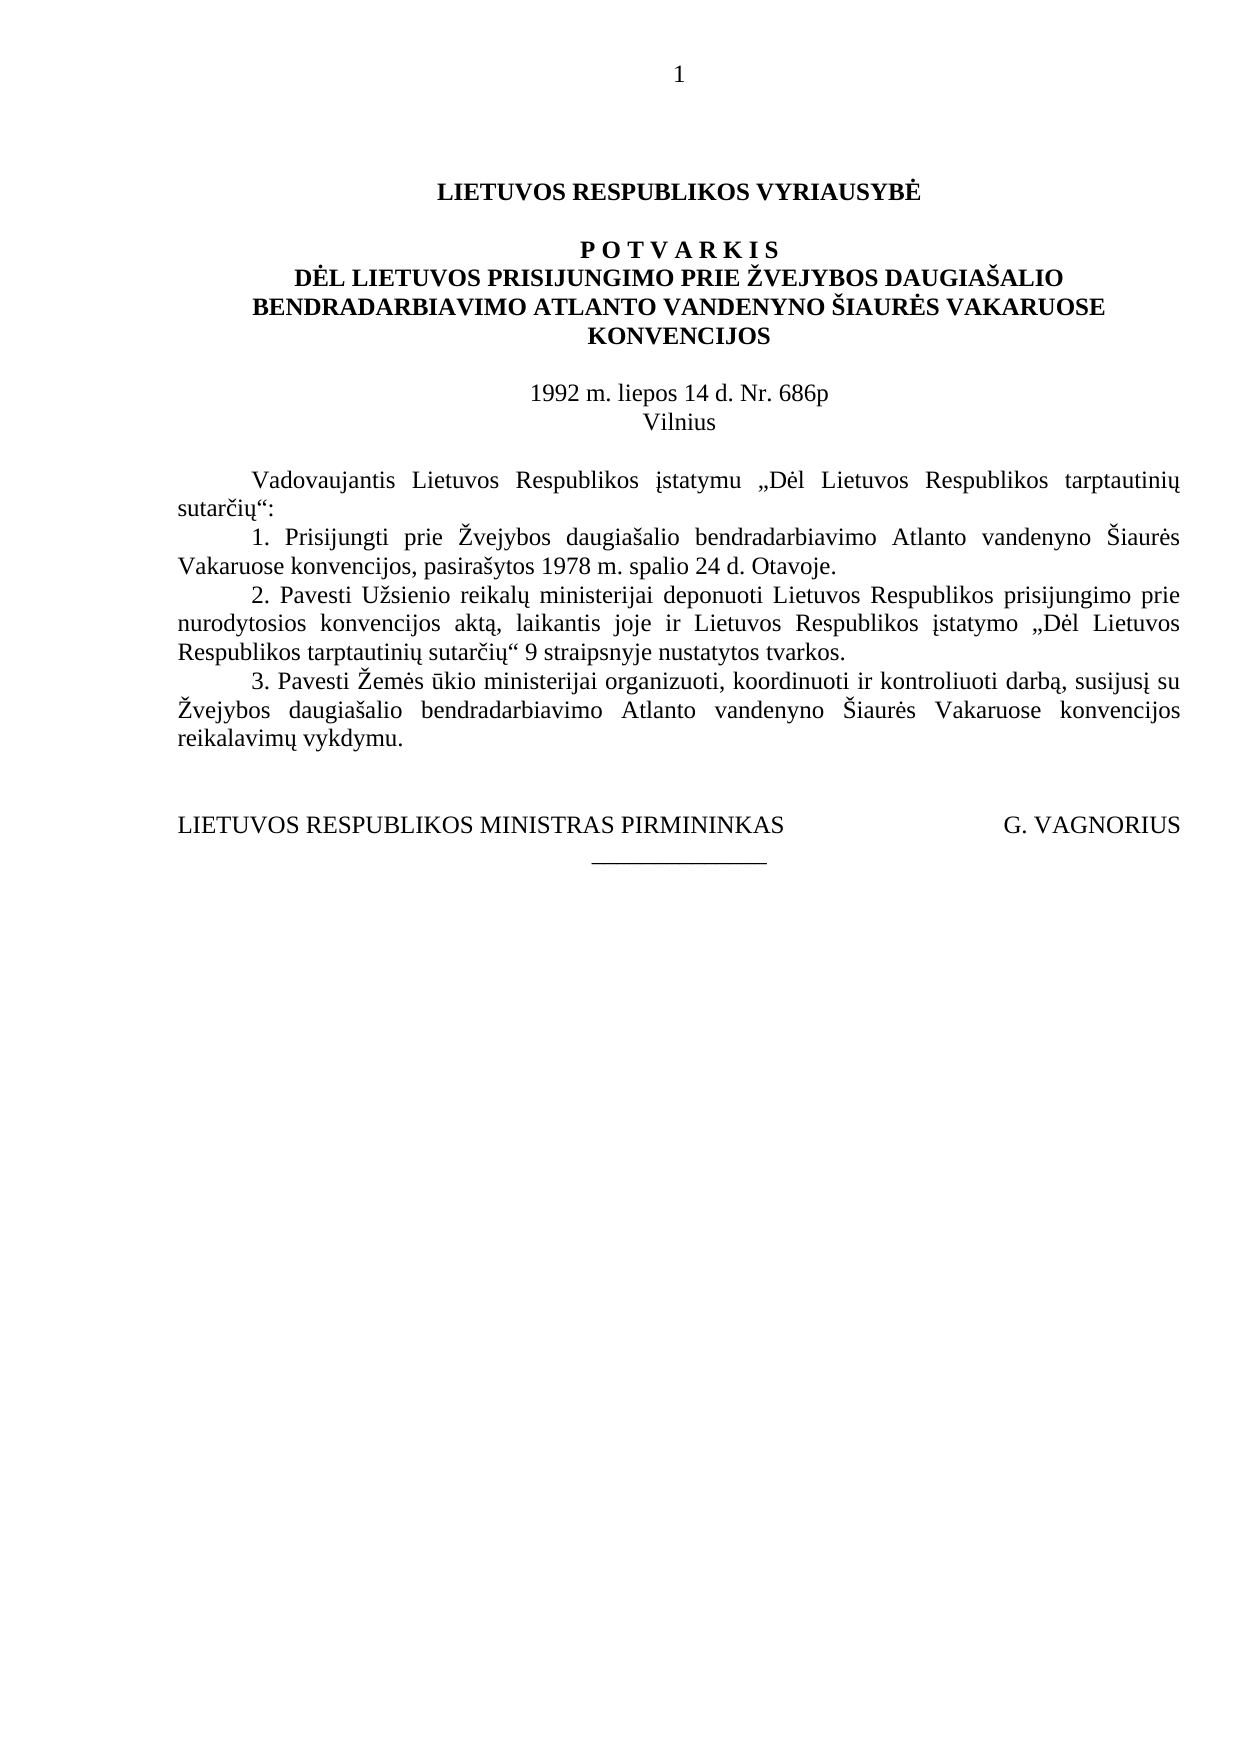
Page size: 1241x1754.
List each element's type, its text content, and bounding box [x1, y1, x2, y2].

text Vadovaujantis Lietuvos Respublikos įstatymu „Dėl Lietuvos Respublikos tarptautinių sutarčių“: [177, 465, 1181, 522]
text 1992 m. liepos 14 d. Nr. 686p [177, 378, 1181, 407]
text 2. Pavesti Užsienio reikalų ministerijai deponuoti Lietuvos Respublikos prisijungimo prie nurodytosios konvencijos aktą, laikantis joje ir Lietuvos Respublikos įstatymo „Dėl Lietuvos Respublikos tarptautinių sutarčių“ 9 straipsnyje nustatytos tvarkos. [177, 580, 1181, 666]
text P O T V A R K I S [177, 235, 1181, 263]
text LIETUVOS RESPUBLIKOS VYRIAUSYBĖ [177, 177, 1181, 206]
text 1. Prisijungti prie Žvejybos daugiašalio bendradarbiavimo Atlanto vandenyno Šiaurės Vakaruose konvencijos, pasirašytos 1978 m. spalio 24 d. Otavoje. [177, 522, 1181, 580]
text LIETUVOS respublikos MINISTRAS PIRMININKAS G. VAGNORIUS [177, 810, 1181, 838]
text Vilnius [177, 407, 1181, 436]
text DĖL LIETUVOS PRISIJUNGIMO PRIE ŽVEJYBOS DAUGIAŠALIO BENDRADARBIAVIMO ATLANTO VANDENYNO ŠIAURĖS VAKARUOSE KONVENCIJOS [177, 263, 1181, 350]
text ______________ [177, 838, 1181, 867]
text 3. Pavesti Žemės ūkio ministerijai organizuoti, koordinuoti ir kontroliuoti darbą, susijusį su Žvejybos daugiašalio bendradarbiavimo Atlanto vandenyno Šiaurės Vakaruose konvencijos reikalavimų vykdymu. [177, 666, 1181, 752]
